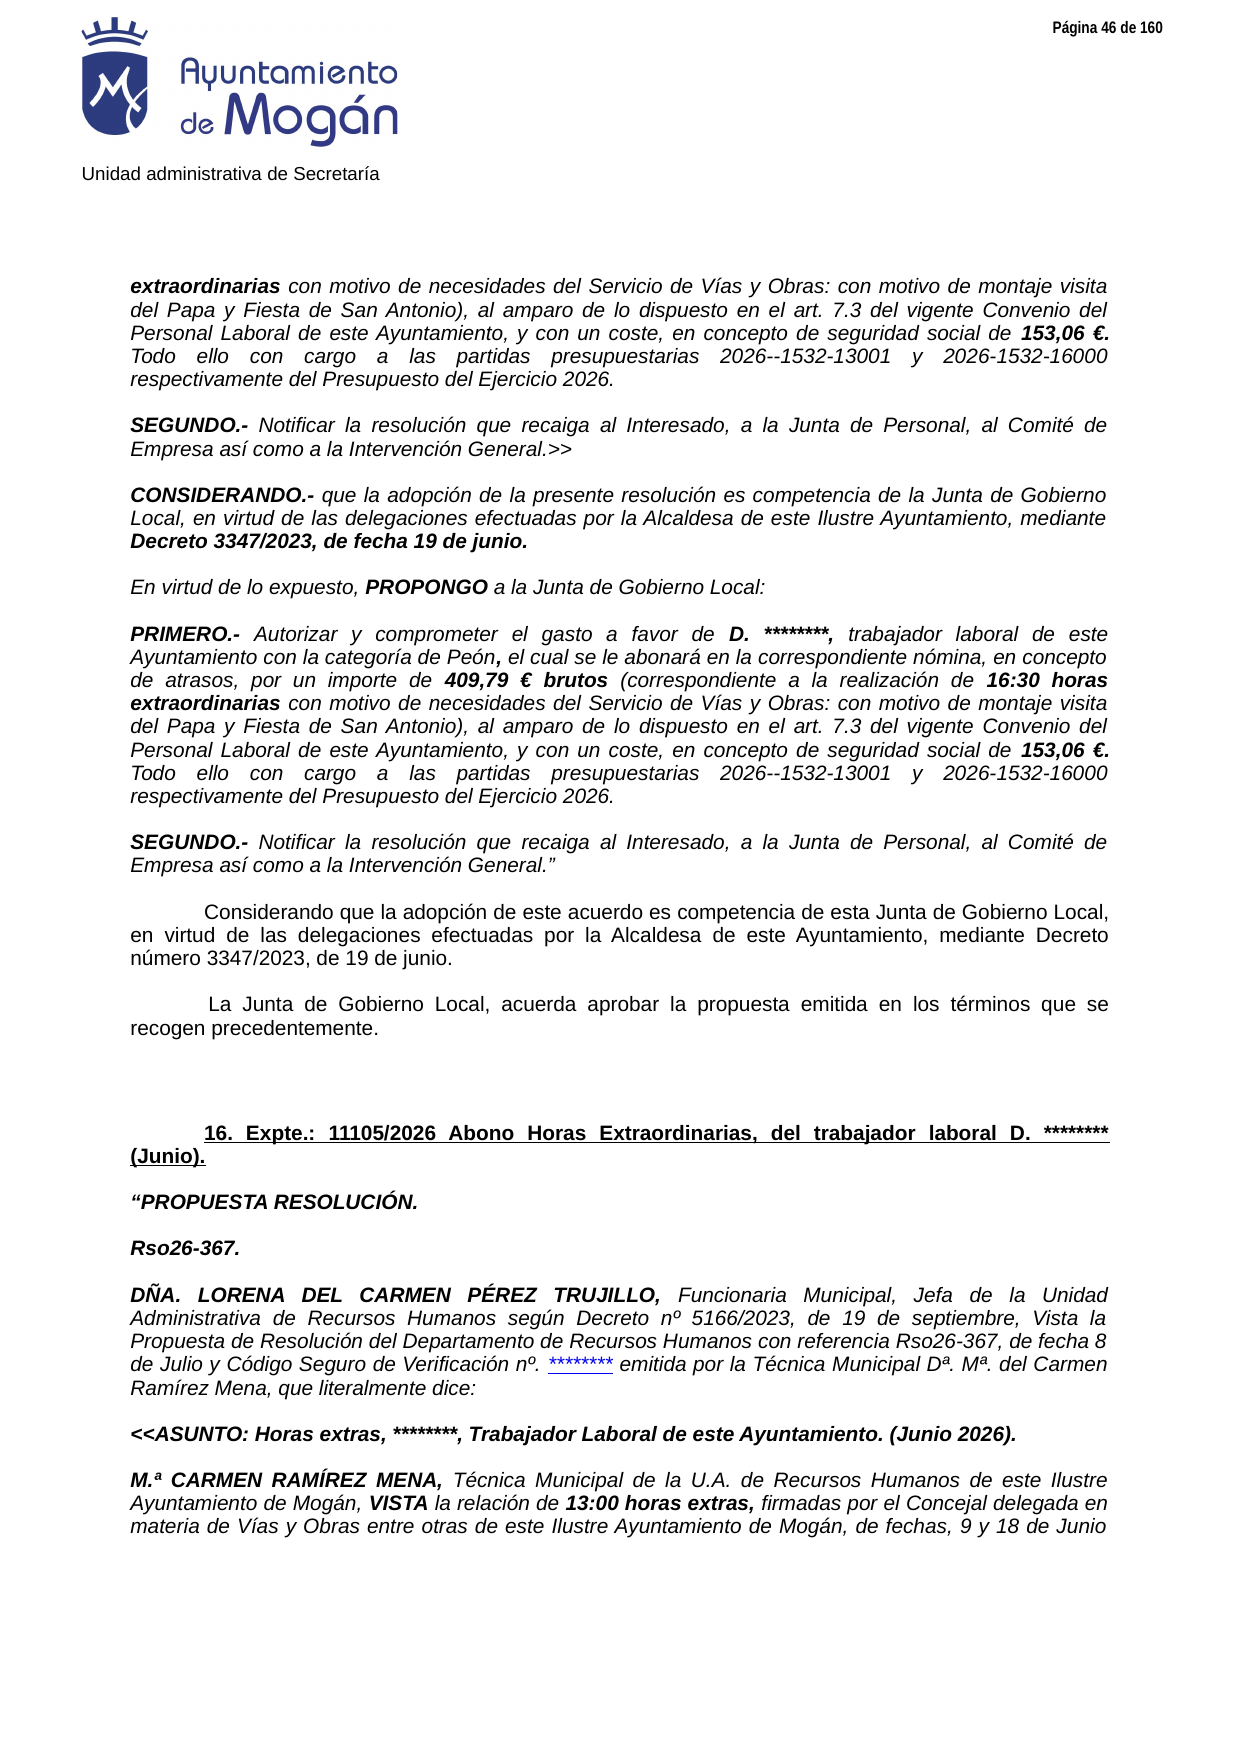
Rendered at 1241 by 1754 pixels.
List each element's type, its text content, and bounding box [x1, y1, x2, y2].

text En virtud de lo expuesto, PROPONGO a la Junta de Gobierno Local: [130, 576, 1110, 599]
text La Junta de Gobierno Local, acuerda aprobar la propuesta emitida en los términos que se recogen precedentemente. [130, 993, 1110, 1039]
text DÑA. LORENA DEL CARMEN PÉREZ TRUJILLO, Funcionaria Municipal, Jefa de la Unidad Administrativa de Recursos Humanos según Decreto nº 5166/2023, de 19 de septiembre, Vista la Propuesta de Resolución del Departamento de Recursos Humanos con referencia Rso26-367, de fecha 8 de Julio y Código Seguro de Verificación nº. ******** emitida por la Técnica Municipal Dª. Mª. del Carmen Ramírez Mena, que literalmente dice: [130, 1283, 1110, 1399]
picture [81, 17, 398, 153]
text extraordinarias con motivo de necesidades del Servicio de Vías y Obras: con motivo de montaje visita del Papa y Fiesta de San Antonio), al amparo de lo dispuesto en el art. 7.3 del vigente Convenio del Personal Laboral de este Ayuntamiento, y con un coste, en concepto de seguridad social de 153,06 €. Todo ello con cargo a las partidas presupuestarias 2026--1532-13001 y 2026-1532-16000 respectivamente del Presupuesto del Ejercicio 2026. [130, 275, 1110, 391]
text CONSIDERANDO.- que la adopción de la presente resolución es competencia de la Junta de Gobierno Local, en virtud de las delegaciones efectuadas por la Alcaldesa de este Ilustre Ayuntamiento, mediante Decreto 3347/2023, de fecha 19 de junio. [130, 483, 1110, 553]
text SEGUNDO.- Notificar la resolución que recaiga al Interesado, a la Junta de Personal, al Comité de Empresa así como a la Intervención General.>> [130, 414, 1110, 460]
text SEGUNDO.- Notificar la resolución que recaiga al Interesado, a la Junta de Personal, al Comité de Empresa así como a la Intervención General.” [130, 831, 1110, 877]
text “PROPUESTA RESOLUCIÓN. [130, 1191, 1110, 1214]
text 16. Expte.: 11105/2026 Abono Horas Extraordinarias, del trabajador laboral D. ******** (Junio). [130, 1121, 1110, 1168]
text M.ª CARMEN RAMÍREZ MENA, Técnica Municipal de la U.A. de Recursos Humanos de este Ilustre Ayuntamiento de Mogán, VISTA la relación de 13:00 horas extras, firmadas por el Concejal delegada en materia de Vías y Obras entre otras de este Ilustre Ayuntamiento de Mogán, de fechas, 9 y 18 de Junio [130, 1468, 1110, 1538]
text <<ASUNTO: Horas extras, ********, Trabajador Laboral de este Ayuntamiento. (Junio 2026). [130, 1422, 1110, 1445]
text PRIMERO.- Autorizar y comprometer el gasto a favor de D. ********, trabajador laboral de este Ayuntamiento con la categoría de Peón, el cual se le abonará en la correspondiente nómina, en concepto de atrasos, por un importe de 409,79 € brutos (correspondiente a la realización de 16:30 horas extraordinarias con motivo de necesidades del Servicio de Vías y Obras: con motivo de montaje visita del Papa y Fiesta de San Antonio), al amparo de lo dispuesto en el art. 7.3 del vigente Convenio del Personal Laboral de este Ayuntamiento, y con un coste, en concepto de seguridad social de 153,06 €. Todo ello con cargo a las partidas presupuestarias 2026--1532-13001 y 2026-1532-16000 respectivamente del Presupuesto del Ejercicio 2026. [130, 622, 1110, 808]
text Considerando que la adopción de este acuerdo es competencia de esta Junta de Gobierno Local, en virtud de las delegaciones efectuadas por la Alcaldesa de este Ayuntamiento, mediante Decreto número 3347/2023, de 19 de junio. [130, 900, 1110, 970]
text Rso26-367. [130, 1237, 1110, 1260]
